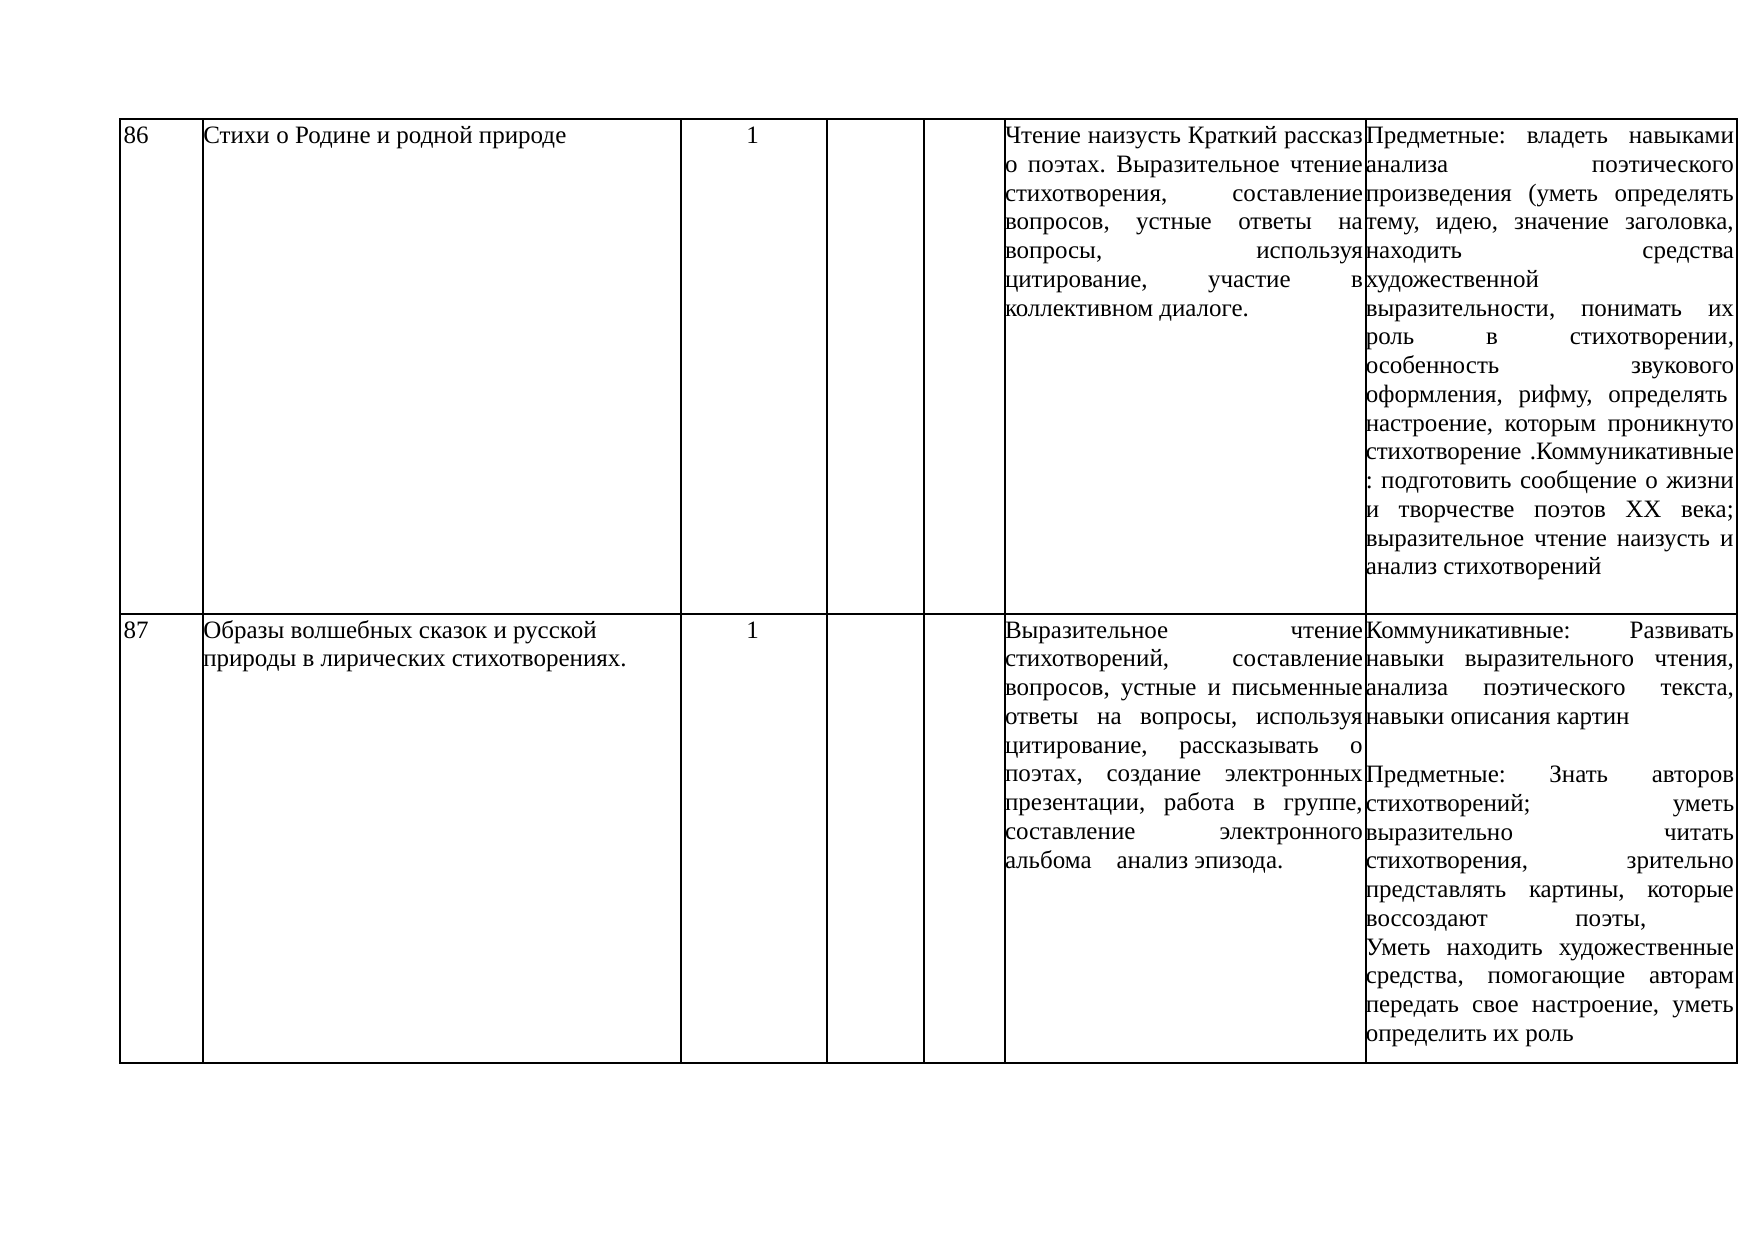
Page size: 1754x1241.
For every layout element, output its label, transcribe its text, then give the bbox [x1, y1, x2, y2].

table_cell Выразительное чтение стихотворений, составление вопросов, устные и письменные ответы на вопросы, используя цитирование, рассказывать о поэтах, создание электронных презентации, работа в группе, составление электронного альбома анализ эпизода. [1006, 615, 1365, 1062]
table_cell [925, 120, 1004, 613]
table_cell 86 [121, 120, 202, 613]
table_cell [828, 120, 923, 613]
table_cell Предметные: владеть навыками анализа поэтического произведения (уметь определять тему, идею, значение заголовка, находить средства художественной выразительности, понимать их роль в стихотворении, особенность звукового оформления, рифму, определять настроение, которым проникнуто стихотворение .Коммуникативные: подготовить сообщение о жизни и творчестве поэтов ХХ века; выразительное чтение наизусть и анализ стихотворений [1367, 120, 1736, 613]
table_cell Стихи о Родине и родной природе [204, 120, 680, 613]
table_cell [925, 615, 1004, 1062]
table_cell 87 [121, 615, 202, 1062]
table_cell Коммуникативные: Развивать навыки выразительного чтения, анализа поэтического текста, навыки описания картин Предметные: Знать авторов стихотворений; уметь выразительно читать стихотворения, зрительно представлять картины, которые воссоздают поэты, Уметь находить художественные средства, помогающие авторам передать свое настроение, уметь определить их роль [1367, 615, 1736, 1062]
table_cell 1 [682, 615, 826, 1062]
table_cell Образы волшебных сказок и русской природы в лирических стихотворениях. [204, 615, 680, 1062]
table_cell [828, 615, 923, 1062]
table_cell Чтение наизусть Краткий рассказ о поэтах. Выразительное чтение стихотворения, составление вопросов, устные ответы на вопросы, используя цитирование, участие в коллективном диалоге. [1006, 120, 1365, 613]
table_cell 1 [682, 120, 826, 613]
